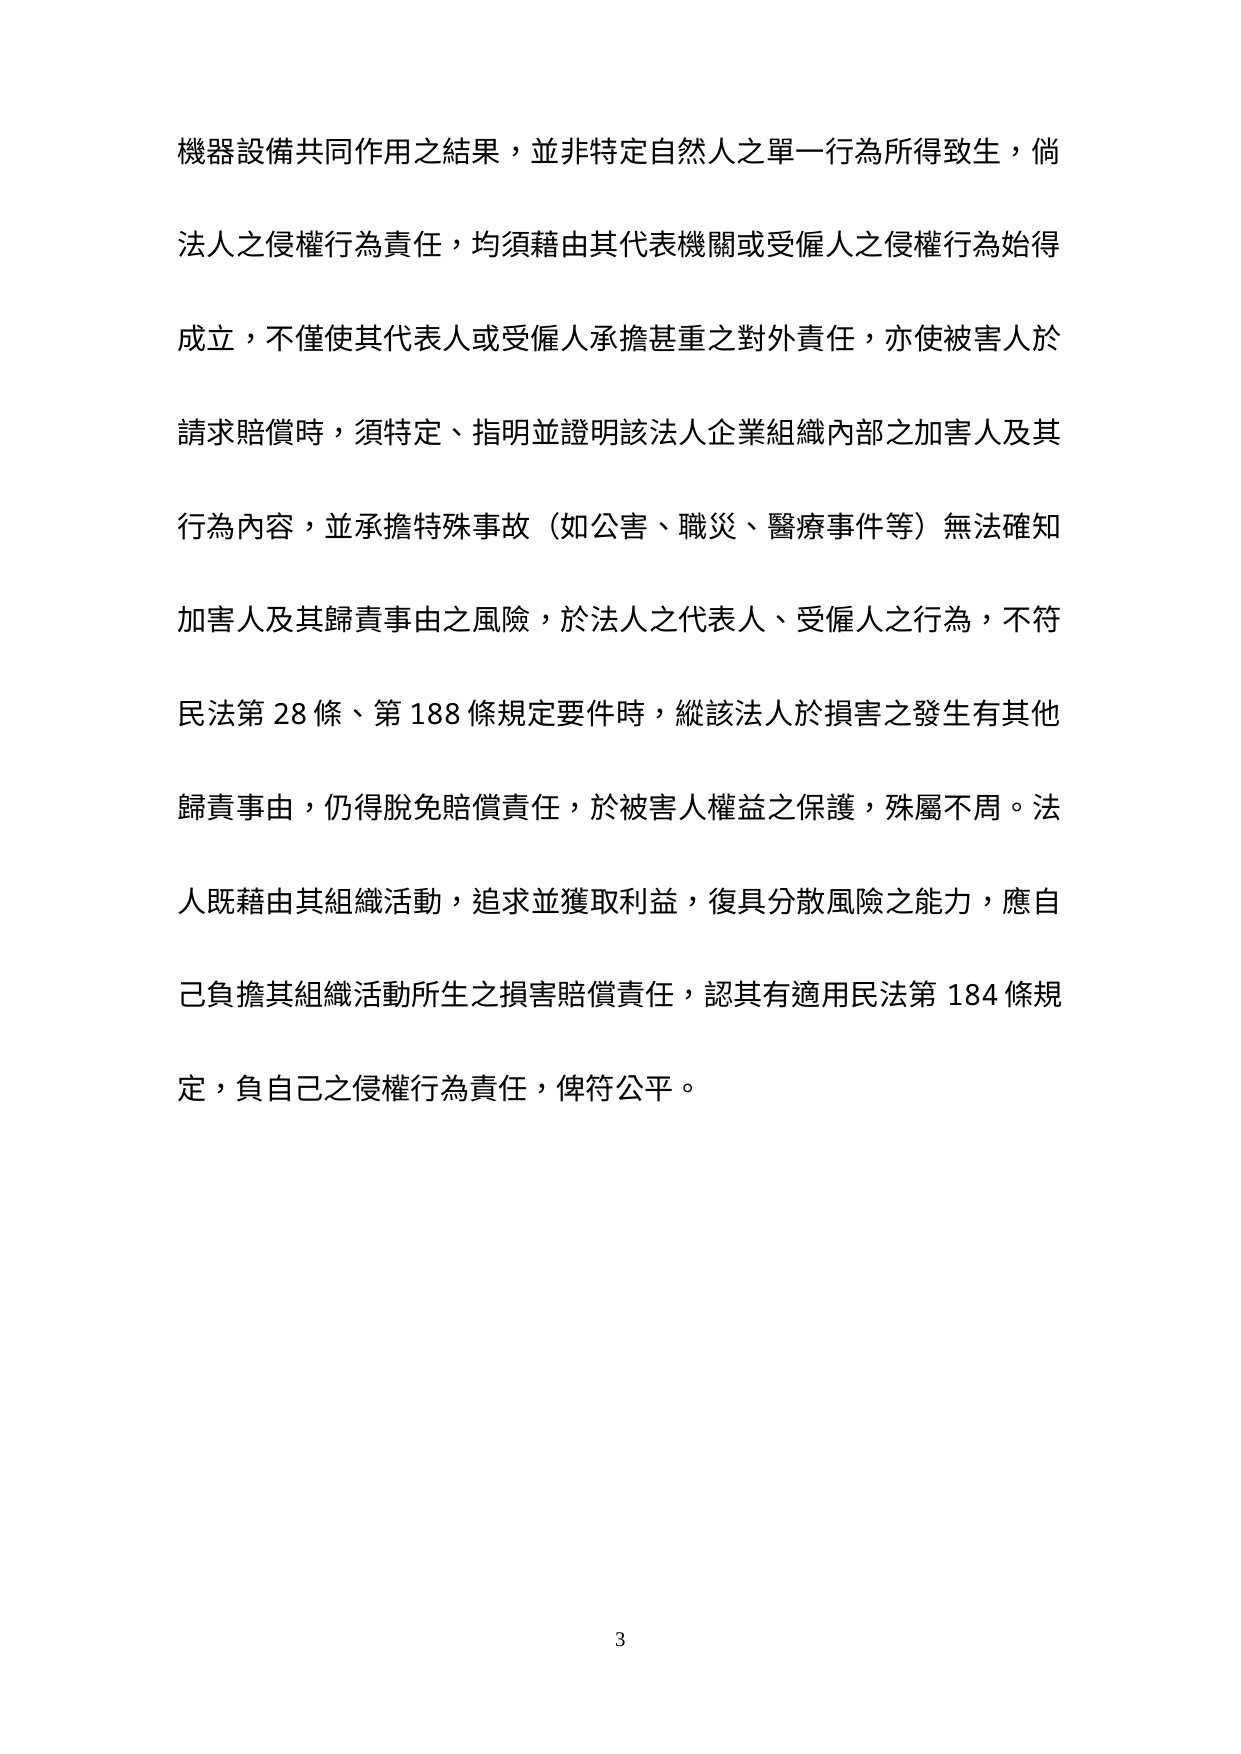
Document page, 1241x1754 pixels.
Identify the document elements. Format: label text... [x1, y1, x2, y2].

text 機器設備共同作用之結果，並非特定自然人之單一行為所得致生，倘法人之侵權行為責任，均須藉由其代表機關或受僱人之侵權行為始得成立，不僅使其代表人或受僱人承擔甚重之對外責任，亦使被害人於請求賠償時，須特定、指明並證明該法人企業組織內部之加害人及其行為內容，並承擔特殊事故（如公害、職災、醫療事件等）無法確知加害人及其歸責事由之風險，於法人之代表人、受僱人之行為，不符民法第28條、第188條規定要件時，縱該法人於損害之發生有其他歸責事由，仍得脫免賠償責任，於被害人權益之保護，殊屬不周。法人既藉由其組織活動，追求並獲取利益，復具分散風險之能力，應自己負擔其組織活動所生之損害賠償責任，認其有適用民法第184條規定，負自己之侵權行為責任，俾符公平。 [177, 108, 1063, 1108]
